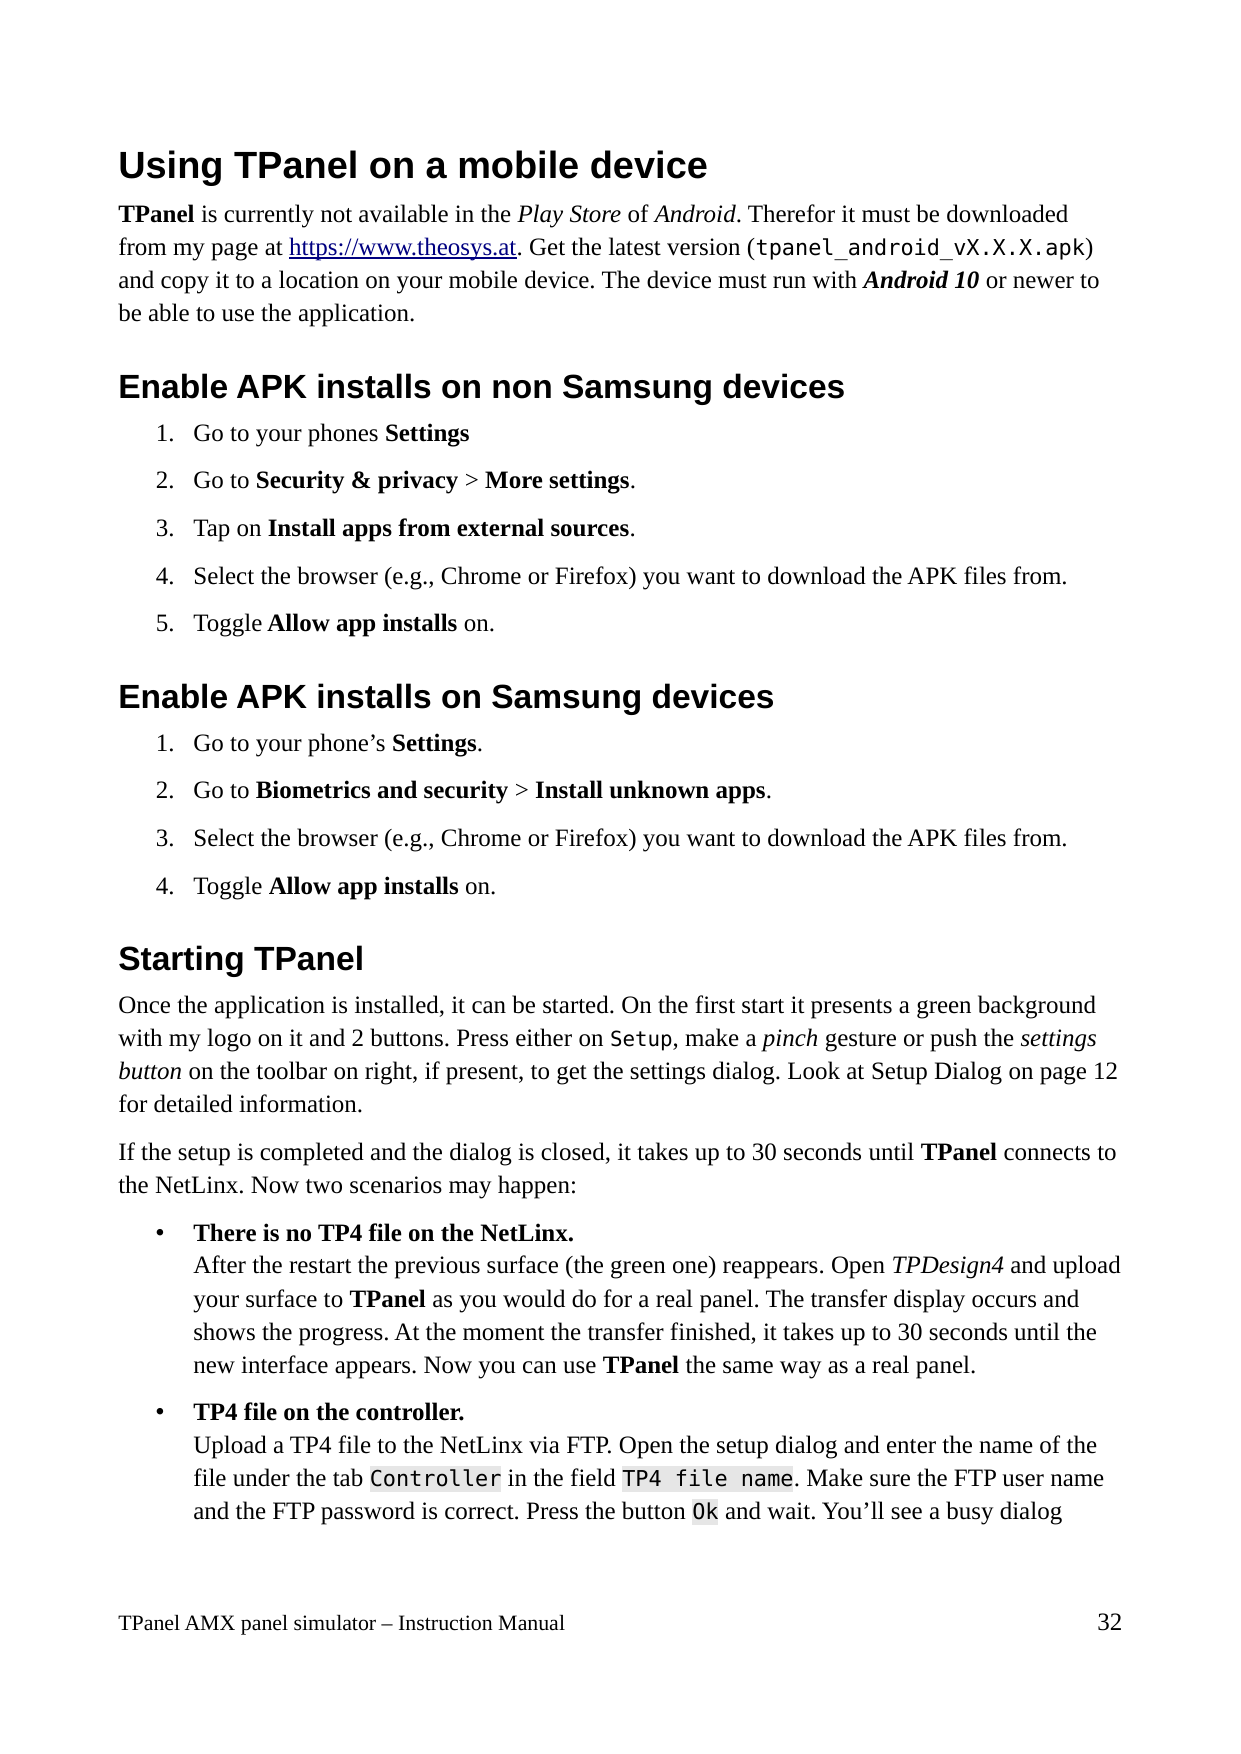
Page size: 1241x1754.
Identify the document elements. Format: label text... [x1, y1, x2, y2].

list Toggle Allow app installs on. [156, 871, 1122, 899]
list Tap on Install apps from external sources. [156, 513, 1122, 542]
text TPanel is currently not available in the Play Store of Android. Therefor it must be downloaded from my page at https://www.theosys.at. Get the latest version (tpanel_android_vX.X.X.apk) and copy it to a location on your mobile device. The device must run with Android 10 or newer to be able to use the application. [118, 199, 1122, 327]
text If the setup is completed and the dialog is closed, it takes up to 30 seconds until TPanel connects to the NetLinx. Now two scenarios may happen: [118, 1137, 1122, 1199]
list Select the browser (e.g., Chrome or Firefox) you want to download the APK files from. [156, 561, 1122, 589]
list There is no TP4 file on the NetLinx. After the restart the previous surface (the green one) reappears. Open TPDesign4 and upload your surface to TPanel as you would do for a real panel. The transfer display occurs and shows the progress. At the moment the transfer finished, it takes up to 30 seconds until the new interface appears. Now you can use TPanel the same way as a real panel. [156, 1218, 1122, 1378]
list Go to your phones Settings [156, 418, 1122, 447]
subtitle Starting TPanel [118, 939, 1122, 978]
list Toggle Allow app installs on. [156, 608, 1122, 637]
list Go to Security & privacy > More settings. [156, 466, 1122, 494]
list Go to your phone’s Settings. [156, 728, 1122, 757]
subtitle Enable APK installs on non Samsung devices [118, 367, 1122, 405]
subtitle Enable APK installs on Samsung devices [118, 677, 1122, 715]
text Once the application is installed, it can be started. On the first start it presents a green background with my logo on it and 2 buttons. Press either on Setup, make a pinch gesture or push the settings button on the toolbar on right, if present, to get the settings dialog. Look at Setup Dialog on page 12 for detailed information. [118, 990, 1122, 1118]
list Go to Biometrics and security > Install unknown apps. [156, 776, 1122, 804]
subtitle Using TPanel on a mobile device [118, 143, 1122, 187]
list TP4 file on the controller. Upload a TP4 file to the NetLinx via FTP. Open the setup dialog and enter the name of the file under the tab Controller in the field TP4 file name. Make sure the FTP user name and the FTP password is correct. Press the button Ok and wait. You’ll see a busy dialog [156, 1397, 1122, 1525]
list Select the browser (e.g., Chrome or Firefox) you want to download the APK files from. [156, 823, 1122, 852]
